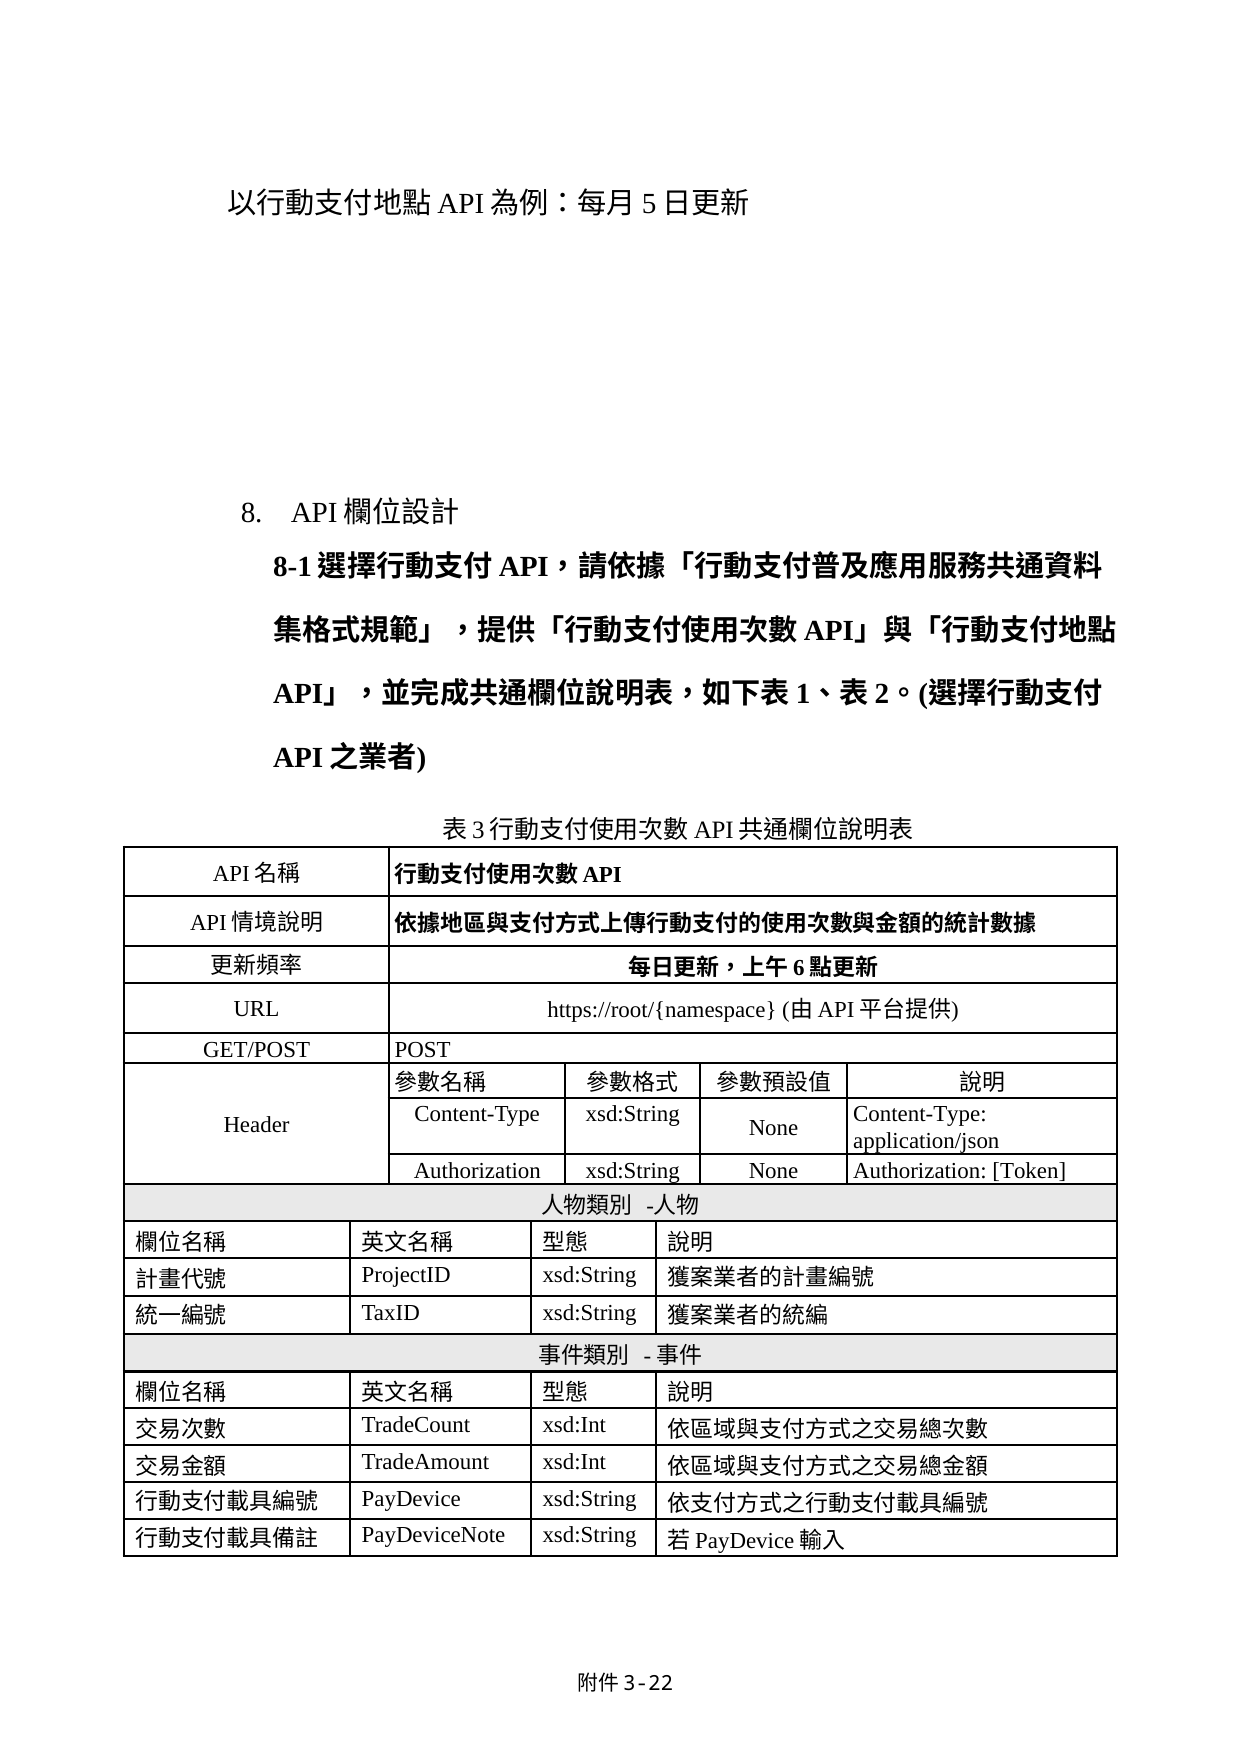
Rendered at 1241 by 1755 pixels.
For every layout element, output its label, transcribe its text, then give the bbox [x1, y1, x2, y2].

table_cell xsd:String [566, 1155, 699, 1183]
table_cell 說明 [657, 1373, 1116, 1407]
table_cell 依支付方式之行動支付載具編號 [657, 1483, 1116, 1518]
table_cell TradeAmount [351, 1446, 530, 1481]
table_cell API情境說明 [125, 897, 388, 945]
table_cell PayDevice [351, 1483, 530, 1518]
table_cell xsd:String [532, 1483, 655, 1518]
table_cell Authorization [390, 1155, 564, 1183]
table_cell 欄位名稱 [125, 1373, 349, 1407]
table_cell 事件類別 - 事件 [125, 1335, 1116, 1370]
table_cell xsd:Int [532, 1409, 655, 1444]
table_cell 交易次數 [125, 1409, 349, 1444]
table_cell xsd:String [532, 1297, 655, 1333]
table_cell 統一編號 [125, 1297, 349, 1333]
table_cell xsd:String [566, 1099, 699, 1153]
table_cell None [701, 1155, 846, 1183]
table_cell 更新頻率 [125, 947, 388, 982]
table_cell xsd:String [532, 1520, 655, 1555]
table_cell 型態 [532, 1373, 655, 1407]
table_cell 獲案業者的統編 [657, 1297, 1116, 1333]
table_cell 英文名稱 [351, 1222, 530, 1257]
table_cell 欄位名稱 [125, 1222, 349, 1257]
table_cell 每日更新，上午6點更新 [390, 947, 1116, 982]
table_cell 參數格式 [566, 1064, 699, 1097]
table_cell TaxID [351, 1297, 530, 1333]
table_cell ProjectID [351, 1259, 530, 1295]
table_cell https://root/{namespace} (由API平台提供) [390, 984, 1116, 1032]
table_cell TradeCount [351, 1409, 530, 1444]
table_cell 說明 [848, 1064, 1116, 1097]
table_cell 說明 [657, 1222, 1116, 1257]
table_cell 型態 [532, 1222, 655, 1257]
table_header 行動支付使用次數API [390, 848, 1116, 895]
table_cell 參數預設值 [701, 1064, 846, 1097]
table_cell PayDeviceNote [351, 1520, 530, 1555]
table_cell xsd:String [532, 1259, 655, 1295]
table_cell URL [125, 984, 388, 1032]
table_cell GET/POST [125, 1034, 388, 1062]
table_cell Content-Type: application/json [848, 1099, 1116, 1153]
table_cell 計畫代號 [125, 1259, 349, 1295]
text 以行動支付地點API為例：每月5日更新 [227, 179, 1128, 222]
table_cell Header [125, 1064, 388, 1183]
list API欄位設計 [241, 489, 1114, 531]
table_cell 獲案業者的計畫編號 [657, 1259, 1116, 1295]
table_cell 依區域與支付方式之交易總金額 [657, 1446, 1116, 1481]
table_cell POST [390, 1034, 1116, 1062]
table_cell 參數名稱 [390, 1064, 564, 1097]
table_cell 英文名稱 [351, 1373, 530, 1407]
table_cell None [701, 1099, 846, 1153]
table_cell 行動支付載具編號 [125, 1483, 349, 1518]
table_cell xsd:Int [532, 1446, 655, 1481]
table_cell 若PayDevice輸入 [657, 1520, 1116, 1555]
table_cell 人物類別 -人物 [125, 1185, 1116, 1220]
text 8-1選擇行動支付API，請依據「行動支付普及應用服務共通資料集格式規範」，提供「行動支付使用次數API」與「行動支付地點 API」，並完成共通欄位說明表，如下表1、表2。(選擇行動支付API之業者) [273, 543, 1128, 776]
table_cell 交易金額 [125, 1446, 349, 1481]
table_cell Content-Type [390, 1099, 564, 1153]
table_cell 依區域與支付方式之交易總次數 [657, 1409, 1116, 1444]
table_cell 依據地區與支付方式上傳行動支付的使用次數與金額的統計數據 [390, 897, 1116, 945]
table_cell Authorization: [Token] [848, 1155, 1116, 1183]
text 表3行動支付使用次數API共通欄位說明表 [227, 809, 1128, 846]
table_header API名稱 [125, 848, 388, 895]
table_cell 行動支付載具備註 [125, 1520, 349, 1555]
